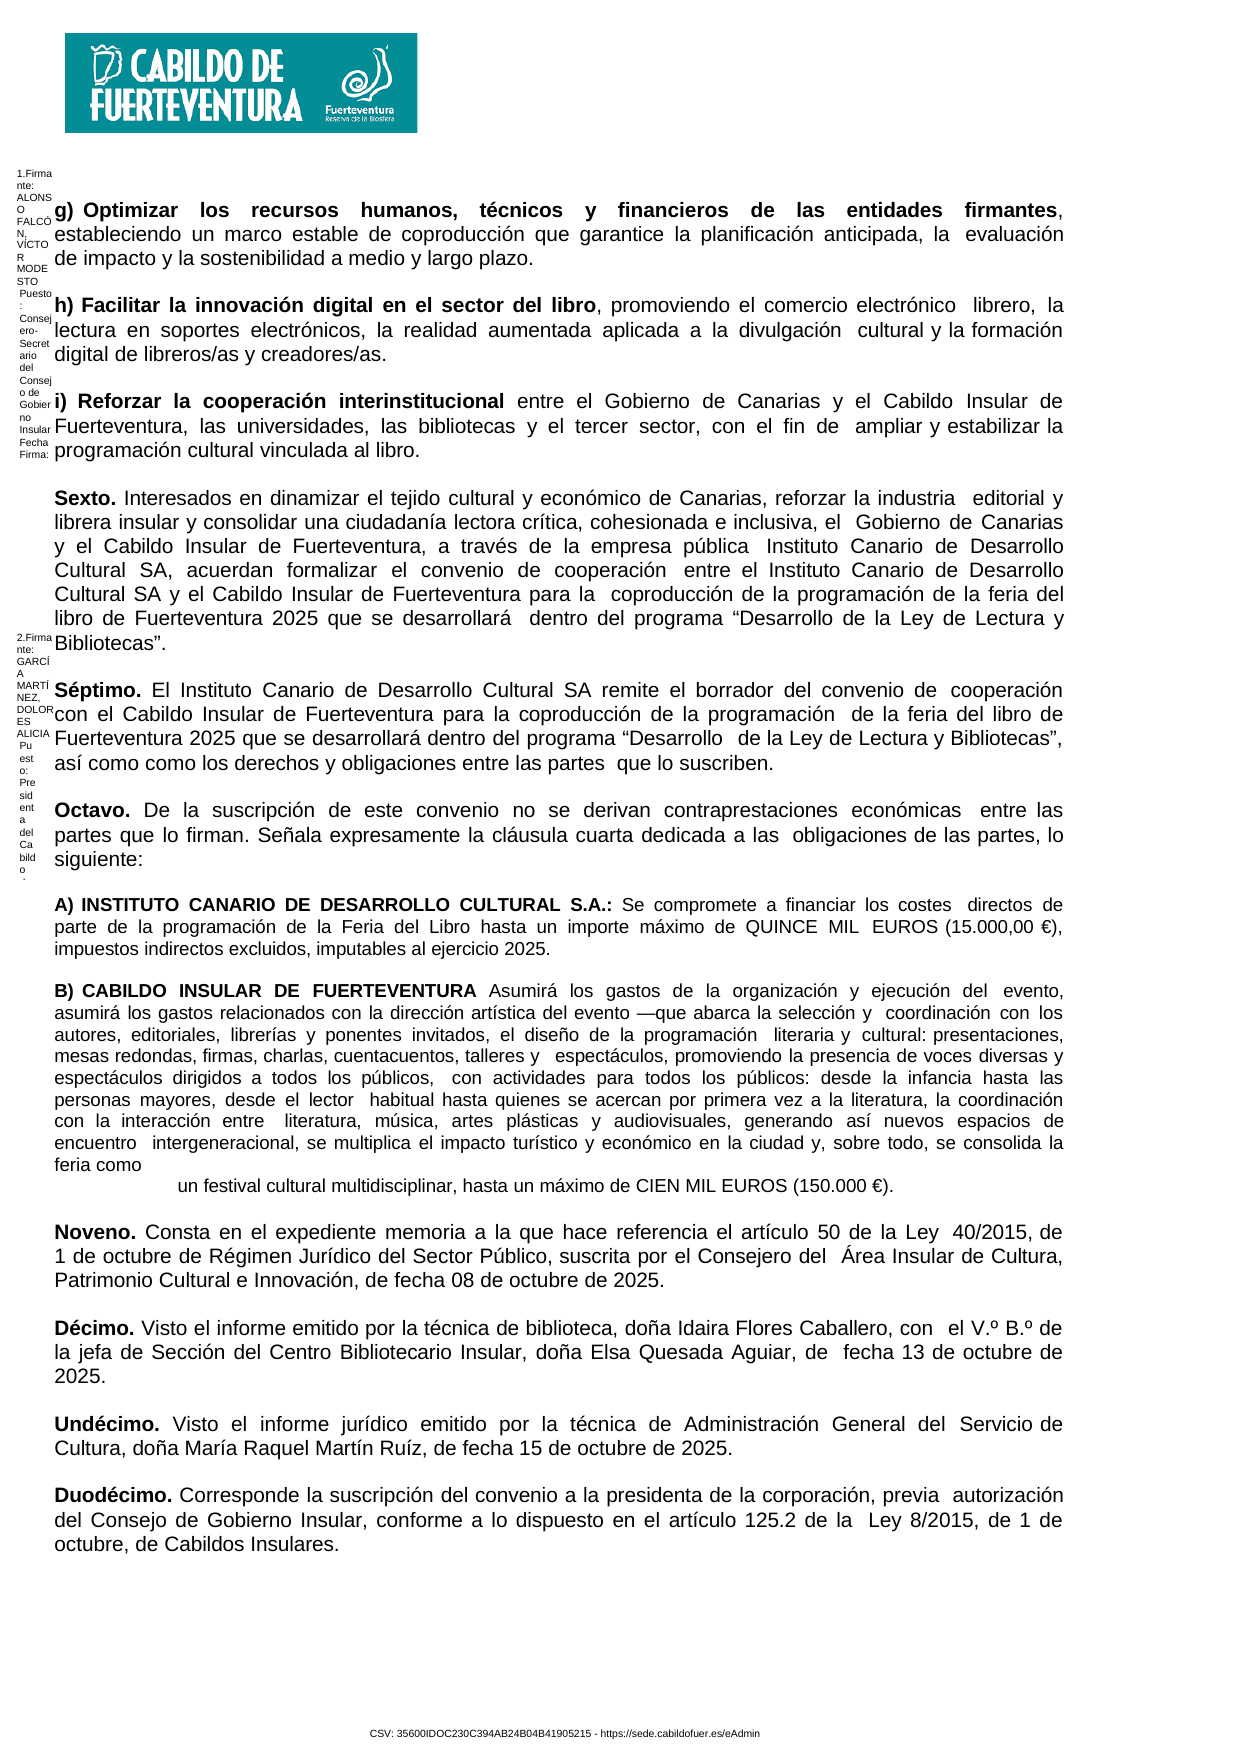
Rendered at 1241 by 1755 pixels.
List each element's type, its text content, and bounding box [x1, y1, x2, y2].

text Undécimo. Visto el informe jurídico emitido por la técnica de Administración General del Servicio de Cultura, doña María Raquel Martín Ruíz, de fecha 15 de octubre de 2025. [54, 1412, 1064, 1460]
list Facilitar la innovación digital en el sector del libro, promoviendo el comercio electrónico librero, la lectura en soportes electrónicos, la realidad aumentada aplicada a la divulgación cultural y la formación digital de libreros/as y creadores/as. [54, 293, 1064, 366]
text Puesto: Consejero-Secretario del Consejo de Gobierno Insular Fecha Firma: 21/10/2025 09:41:40 [19, 288, 52, 463]
text 2.Firmante: GARCÍA MARTÍNEZ, DOLORES ALICIA [17, 631, 54, 739]
text Noveno. Consta en el expediente memoria a la que hace referencia el artículo 50 de la Ley 40/2015, de 1 de octubre de Régimen Jurídico del Sector Público, suscrita por el Consejero del Área Insular de Cultura, Patrimonio Cultural e Innovación, de fecha 08 de octubre de 2025. [54, 1220, 1064, 1292]
text un festival cultural multidisciplinar, hasta un máximo de CIEN MIL EUROS (150.000 €). [177, 1175, 1241, 1196]
text Séptimo. El Instituto Canario de Desarrollo Cultural SA remite el borrador del convenio de cooperación con el Cabildo Insular de Fuerteventura para la coproducción de la programación de la feria del libro de Fuerteventura 2025 que se desarrollará dentro del programa “Desarrollo de la Ley de Lectura y Bibliotecas”, así como como los derechos y obligaciones entre las partes que lo suscriben. [54, 678, 1064, 774]
text Décimo. Visto el informe emitido por la técnica de biblioteca, doña Idaira Flores Caballero, con el V.º B.º de la jefa de Sección del Centro Bibliotecario Insular, doña Elsa Quesada Aguiar, de fecha 13 de octubre de 2025. [54, 1316, 1064, 1388]
list INSTITUTO CANARIO DE DESARROLLO CULTURAL S.A.: Se compromete a financiar los costes directos de parte de la programación de la Feria del Libro hasta un importe máximo de QUINCE MIL EUROS (15.000,00 €), impuestos indirectos excluidos, imputables al ejercicio 2025. [54, 894, 1064, 959]
text Duodécimo. Corresponde la suscripción del convenio a la presidenta de la corporación, previa autorización del Consejo de Gobierno Insular, conforme a lo dispuesto en el artículo 125.2 de la Ley 8/2015, de 1 de octubre, de Cabildos Insulares. [54, 1483, 1064, 1556]
text Puesto: Presidenta del Cabildo de Fuerteventura Fecha Firma: 21/10/2025 10:00:28 [19, 740, 36, 879]
list CABILDO INSULAR DE FUERTEVENTURA Asumirá los gastos de la organización y ejecución del evento, asumirá los gastos relacionados con la dirección artística del evento —que abarca la selección y coordinación con los autores, editoriales, librerías y ponentes invitados, el diseño de la programación literaria y cultural: presentaciones, mesas redondas, firmas, charlas, cuentacuentos, talleres y espectáculos, promoviendo la presencia de voces diversas y espectáculos dirigidos a todos los públicos, con actividades para todos los públicos: desde la infancia hasta las personas mayores, desde el lector habitual hasta quienes se acercan por primera vez a la literatura, la coordinación con la interacción entre literatura, música, artes plásticas y audiovisuales, generando así nuevos espacios de encuentro intergeneracional, se multiplica el impacto turístico y económico en la ciudad y, sobre todo, se consolida la feria como [54, 980, 1064, 1175]
list Optimizar los recursos humanos, técnicos y financieros de las entidades firmantes, estableciendo un marco estable de coproducción que garantice la planificación anticipada, la evaluación de impacto y la sostenibilidad a medio y largo plazo. [54, 197, 1064, 270]
text Octavo. De la suscripción de este convenio no se derivan contraprestaciones económicas entre las partes que lo firman. Señala expresamente la cláusula cuarta dedicada a las obligaciones de las partes, lo siguiente: [54, 798, 1064, 871]
text Sexto. Interesados en dinamizar el tejido cultural y económico de Canarias, reforzar la industria editorial y librera insular y consolidar una ciudadanía lectora crítica, cohesionada e inclusiva, el Gobierno de Canarias y el Cabildo Insular de Fuerteventura, a través de la empresa pública Instituto Canario de Desarrollo Cultural SA, acuerdan formalizar el convenio de cooperación entre el Instituto Canario de Desarrollo Cultural SA y el Cabildo Insular de Fuerteventura para la coproducción de la programación de la feria del libro de Fuerteventura 2025 que se desarrollará dentro del programa “Desarrollo de la Ley de Lectura y Bibliotecas”. [54, 485, 1064, 654]
text 1.Firmante: ALONSO FALCÓN, VÍCTOR MODESTO [17, 167, 54, 287]
list Reforzar la cooperación interinstitucional entre el Gobierno de Canarias y el Cabildo Insular de Fuerteventura, las universidades, las bibliotecas y el tercer sector, con el fin de ampliar y estabilizar la programación cultural vinculada al libro. [54, 389, 1064, 462]
